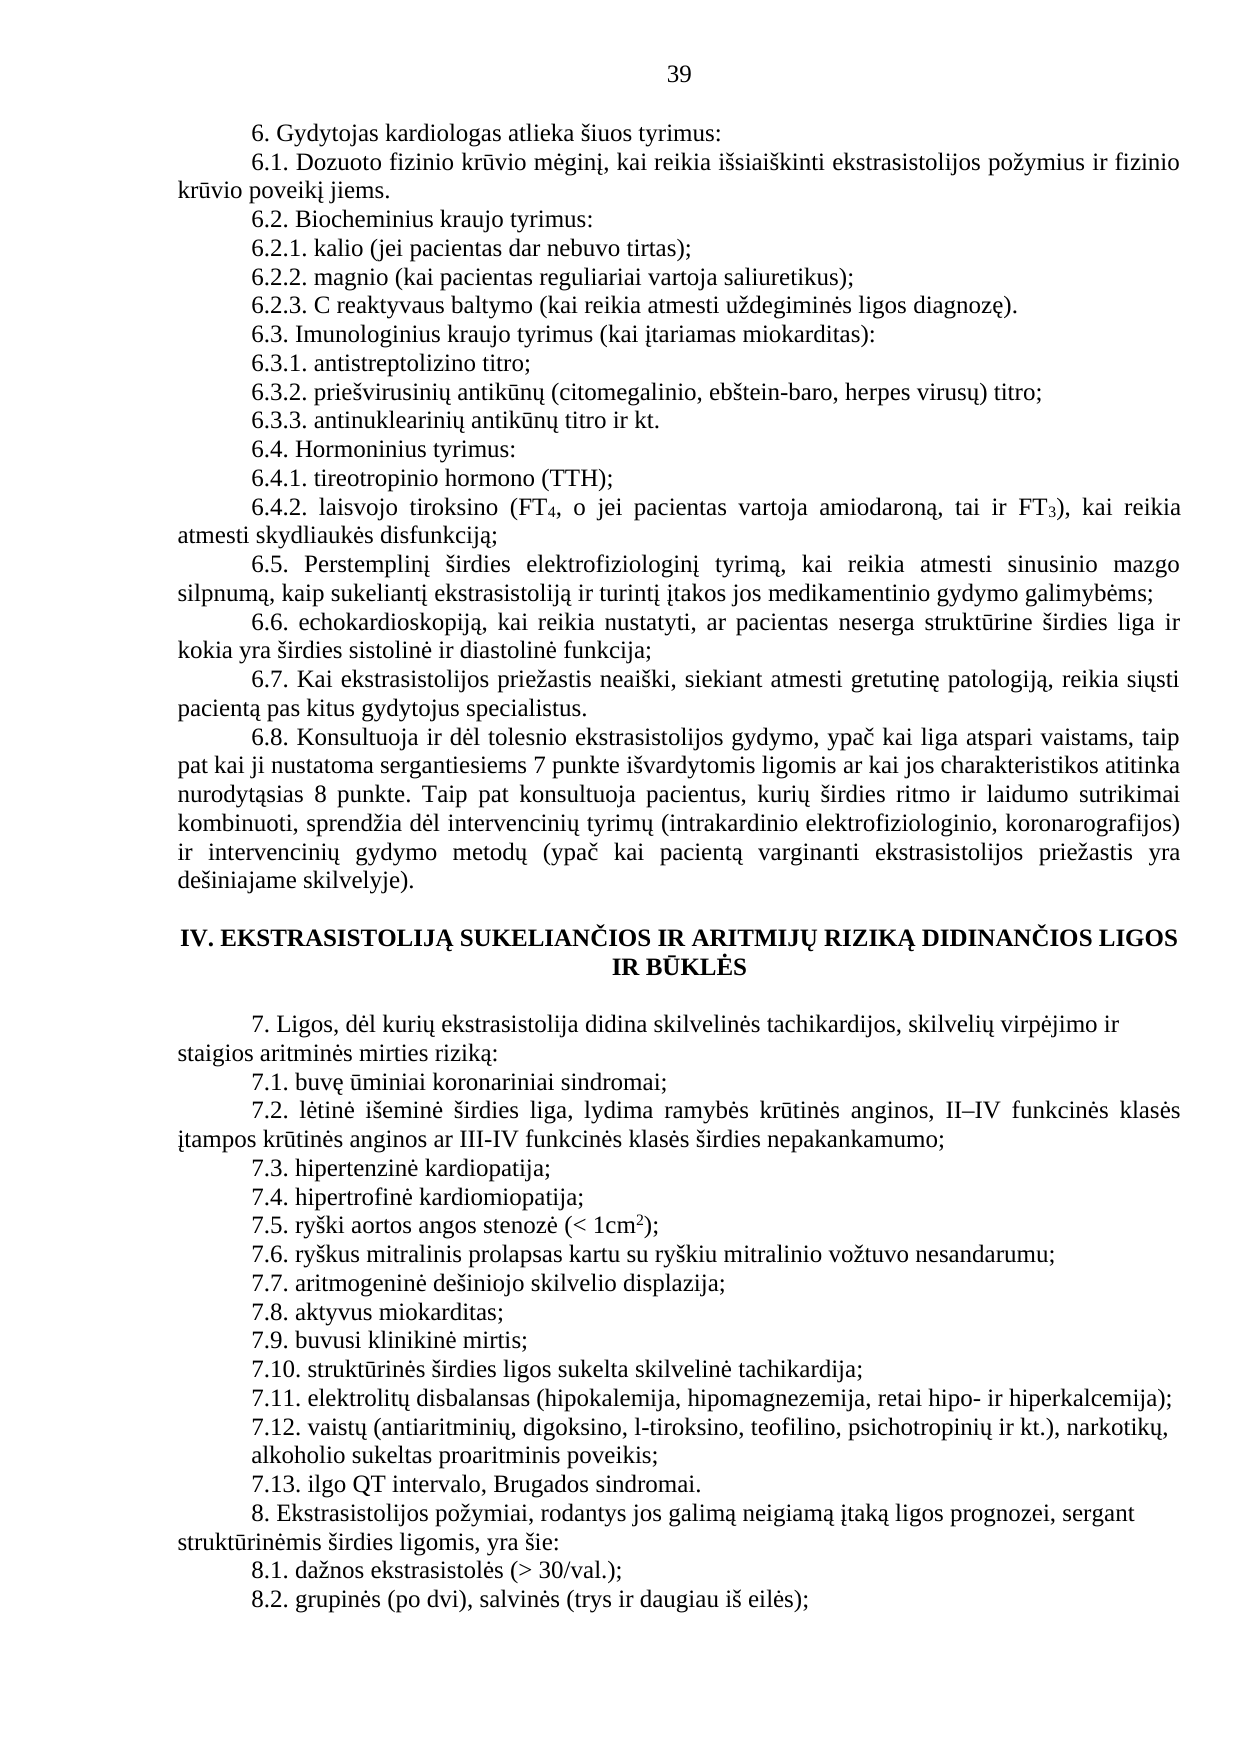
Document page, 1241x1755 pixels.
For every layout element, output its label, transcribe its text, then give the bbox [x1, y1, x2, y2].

text IV. EKSTRASISTOLIJĄ SUKELIANČIOS IR ARITMIJŲ RIZIKĄ DIDINANČIOS LIGOS IR BŪKLĖS [177, 923, 1181, 981]
text 7.3. hipertenzinė kardiopatija; [177, 1153, 1181, 1182]
text 7.12. vaistų (antiaritminių, digoksino, l-tiroksino, teofilino, psichotropinių ir kt.), narkotikų, [177, 1412, 1181, 1441]
text 7.2. lėtinė išeminė širdies liga, lydima ramybės krūtinės anginos, II–IV funkcinės klasės įtampos krūtinės anginos ar III-IV funkcinės klasės širdies nepakankamumo; [177, 1096, 1181, 1153]
text 7.9. buvusi klinikinė mirtis; [177, 1326, 1181, 1354]
text 6.4.2. laisvojo tiroksino (FT4, o jei pacientas vartoja amiodaroną, tai ir FT3), kai reikia atmesti skydliaukės disfunkciją; [177, 492, 1181, 549]
text 6.7. Kai ekstrasistolijos priežastis neaiški, siekiant atmesti gretutinę patologiją, reikia siųsti pacientą pas kitus gydytojus specialistus. [177, 664, 1181, 722]
text 7.7. aritmogeninė dešiniojo skilvelio displazija; [177, 1268, 1181, 1297]
text 7.10. struktūrinės širdies ligos sukelta skilvelinė tachikardija; [177, 1354, 1181, 1383]
text alkoholio sukeltas proaritminis poveikis; [177, 1441, 1181, 1469]
text 7.1. buvę ūminiai koronariniai sindromai; [177, 1067, 1181, 1096]
text 7.8. aktyvus miokarditas; [177, 1297, 1181, 1326]
text 6.4.1. tireotropinio hormono (TTH); [177, 463, 1181, 492]
text 6.3. Imunologinius kraujo tyrimus (kai įtariamas miokarditas): [177, 319, 1181, 348]
text 6.3.1. antistreptolizino titro; [177, 348, 1181, 377]
text 6.3.3. antinuklearinių antikūnų titro ir kt. [177, 406, 1181, 434]
text 6.2.1. kalio (jei pacientas dar nebuvo tirtas); [177, 233, 1181, 262]
text 7. Ligos, dėl kurių ekstrasistolija didina skilvelinės tachikardijos, skilvelių virpėjimo ir staigios aritminės mirties riziką: [177, 1009, 1181, 1067]
text 8.1. dažnos ekstrasistolės (> 30/val.); [177, 1556, 1181, 1584]
text 6.6. echokardioskopiją, kai reikia nustatyti, ar pacientas neserga struktūrine širdies liga ir kokia yra širdies sistolinė ir diastolinė funkcija; [177, 607, 1181, 664]
text 6.2.2. magnio (kai pacientas reguliariai vartoja saliuretikus); [177, 262, 1181, 291]
text 6.2.3. C reaktyvaus baltymo (kai reikia atmesti uždegiminės ligos diagnozę). [177, 291, 1181, 319]
text 6.3.2. priešvirusinių antikūnų (citomegalinio, ebštein-baro, herpes virusų) titro; [177, 377, 1181, 406]
text 7.11. elektrolitų disbalansas (hipokalemija, hipomagnezemija, retai hipo- ir hiperkalcemija); [177, 1383, 1181, 1412]
text 6.5. Perstemplinį širdies elektrofiziologinį tyrimą, kai reikia atmesti sinusinio mazgo silpnumą, kaip sukeliantį ekstrasistoliją ir turintį įtakos jos medikamentinio gydymo galimybėms; [177, 549, 1181, 607]
text 7.6. ryškus mitralinis prolapsas kartu su ryškiu mitralinio vožtuvo nesandarumu; [177, 1239, 1181, 1268]
text 6.4. Hormoninius tyrimus: [177, 434, 1181, 463]
text 6.1. Dozuoto fizinio krūvio mėginį, kai reikia išsiaiškinti ekstrasistolijos požymius ir fizinio krūvio poveikį jiems. [177, 147, 1181, 204]
text 7.4. hipertrofinė kardiomiopatija; [177, 1182, 1181, 1211]
text 7.5. ryški aortos angos stenozė (< 1cm2); [177, 1211, 1181, 1239]
text 8.2. grupinės (po dvi), salvinės (trys ir daugiau iš eilės); [177, 1584, 1181, 1613]
text 6. Gydytojas kardiologas atlieka šiuos tyrimus: [177, 118, 1181, 147]
text 7.13. ilgo QT intervalo, Brugados sindromai. [177, 1469, 1181, 1498]
text 6.2. Biocheminius kraujo tyrimus: [177, 204, 1181, 233]
text 8. Ekstrasistolijos požymiai, rodantys jos galimą neigiamą įtaką ligos prognozei, sergant struktūrinėmis širdies ligomis, yra šie: [177, 1498, 1181, 1556]
text 6.8. Konsultuoja ir dėl tolesnio ekstrasistolijos gydymo, ypač kai liga atspari vaistams, taip pat kai ji nustatoma sergantiesiems 7 punkte išvardytomis ligomis ar kai jos charakteristikos atitinka nurodytąsias 8 punkte. Taip pat konsultuoja pacientus, kurių širdies ritmo ir laidumo sutrikimai kombinuoti, sprendžia dėl intervencinių tyrimų (intrakardinio elektrofiziologinio, koronarografijos) ir intervencinių gydymo metodų (ypač kai pacientą varginanti ekstrasistolijos priežastis yra dešiniajame skilvelyje). [177, 722, 1181, 894]
